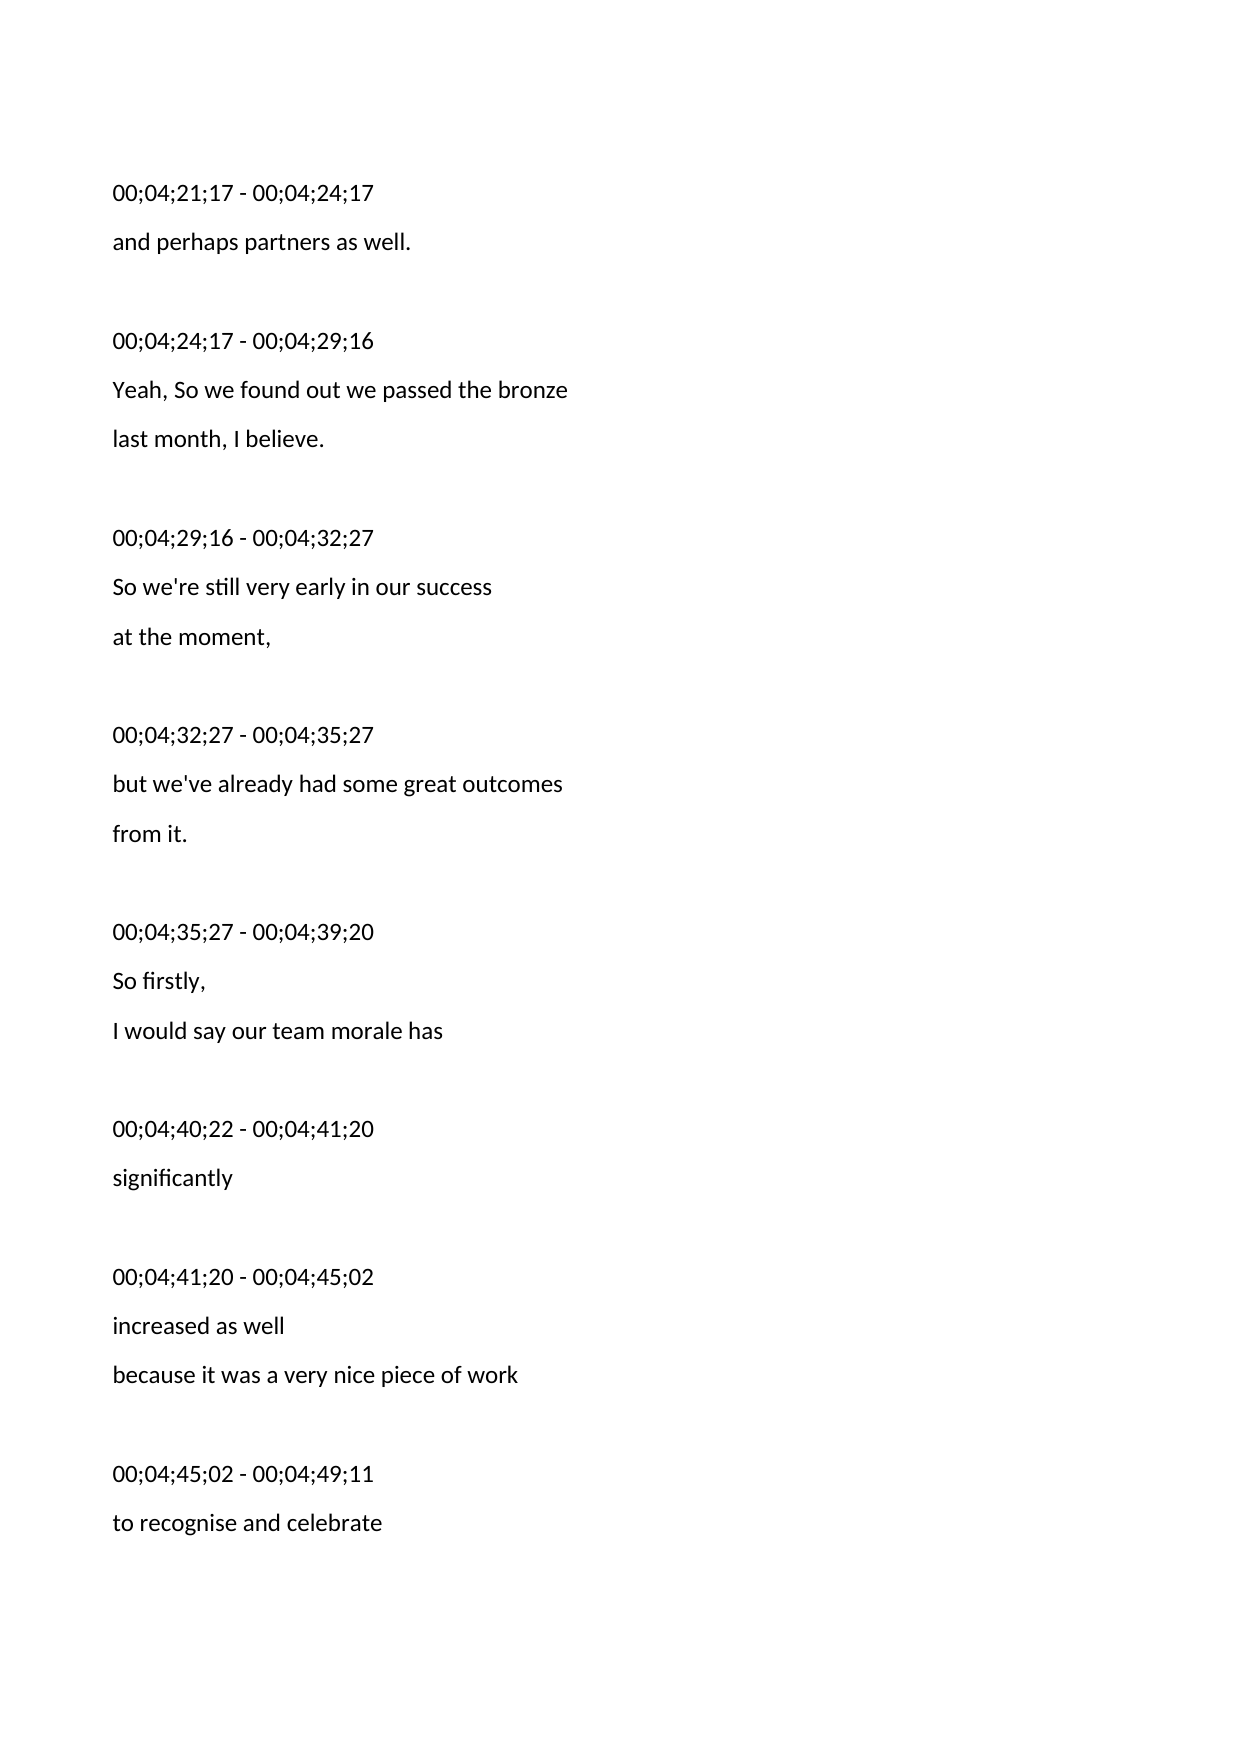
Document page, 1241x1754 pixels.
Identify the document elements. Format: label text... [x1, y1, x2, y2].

text 00;04;40;22 - 00;04;41;20 [112, 1113, 1128, 1144]
text significantly [112, 1163, 1128, 1193]
text 00;04;35;27 - 00;04;39;20 [112, 916, 1128, 947]
text because it was a very nice piece of work [112, 1360, 1128, 1390]
text at the moment, [112, 621, 1128, 651]
text to recognise and celebrate [112, 1507, 1128, 1538]
text So we're still very early in our success [112, 571, 1128, 602]
text So firstly, [112, 966, 1128, 996]
text and perhaps partners as well. [112, 226, 1128, 257]
text 00;04;41;20 - 00;04;45;02 [112, 1261, 1128, 1292]
text 00;04;45;02 - 00;04;49;11 [112, 1458, 1128, 1489]
text but we've already had some great outcomes [112, 768, 1128, 799]
text 00;04;21;17 - 00;04;24;17 [112, 177, 1128, 208]
text 00;04;24;17 - 00;04;29;16 [112, 325, 1128, 356]
text 00;04;29;16 - 00;04;32;27 [112, 522, 1128, 553]
text Yeah, So we found out we passed the bronze [112, 374, 1128, 405]
text 00;04;32;27 - 00;04;35;27 [112, 719, 1128, 750]
text last month, I believe. [112, 423, 1128, 454]
text from it. [112, 818, 1128, 848]
text increased as well [112, 1310, 1128, 1341]
text I would say our team morale has [112, 1015, 1128, 1045]
